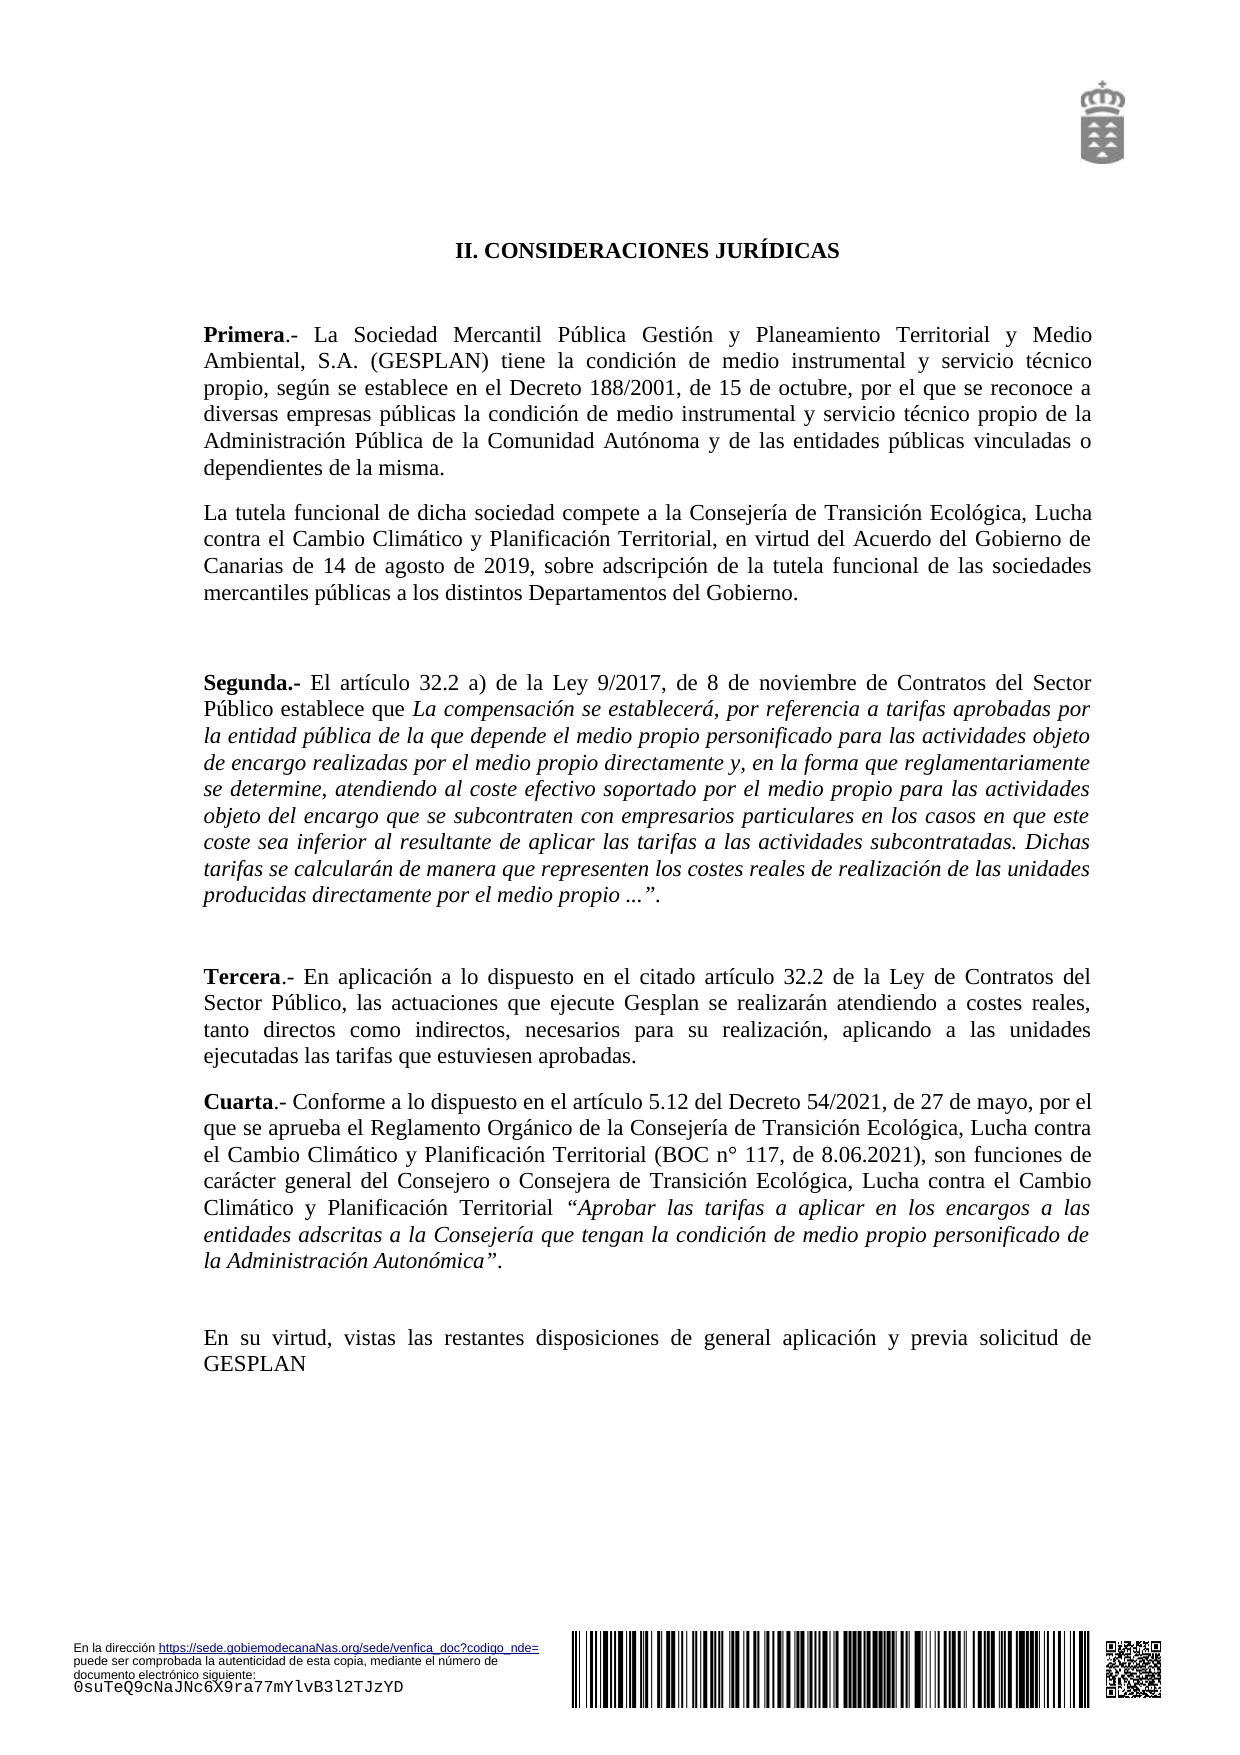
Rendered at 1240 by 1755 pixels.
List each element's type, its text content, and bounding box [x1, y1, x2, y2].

text II. CONSIDERACIONES JURÍDICAS [203, 240, 1091, 263]
text En su virtud, vistas las restantes disposiciones de general aplicación y previa solicitud de GESPLAN [203, 1324, 1093, 1376]
text La tutela funcional de dicha sociedad compete a la Consejería de Transición Ecológica, Lucha contra el Cambio Climático y Planificación Territorial, en virtud del Acuerdo del Gobierno de Canarias de 14 de agosto de 2019, sobre adscripción de la tutela funcional de las sociedades mercantiles públicas a los distintos Departamentos del Gobierno. [203, 499, 1093, 605]
text En la dirección https://sede.gobiemodecanaNas.org/sede/venfica_doc?codigo_nde= puede ser comprobada la autenticidad de esta copia, mediante el número de documento electrónico siguiente: 0suTeQ9cNaJNc6X9ra77mYlvB3l2TJzYD [73, 1641, 543, 1695]
text Primera.- La Sociedad Mercantil Pública Gestión y Planeamiento Territorial y Medio Ambiental, S.A. (GESPLAN) tiene la condición de medio instrumental y servicio técnico propio, según se establece en el Decreto 188/2001, de 15 de octubre, por el que se reconoce a diversas empresas públicas la condición de medio instrumental y servicio técnico propio de la Administración Pública de la Comunidad Autónoma y de las entidades públicas vinculadas o dependientes de la misma. [203, 321, 1093, 480]
text Segunda.- El artículo 32.2 a) de la Ley 9/2017, de 8 de noviembre de Contratos del Sector Público establece que La compensación se establecerá, por referencia a tarifas aprobadas por la entidad pública de la que depende el medio propio personificado para las actividades objeto de encargo realizadas por el medio propio directamente y, en la forma que reglamentariamente se determine, atendiendo al coste efectivo soportado por el medio propio para las actividades objeto del encargo que se subcontraten con empresarios particulares en los casos en que este coste sea inferior al resultante de aplicar las tarifas a las actividades subcontratadas. Dichas tarifas se calcularán de manera que representen los costes reales de realización de las unidades producidas directamente por el medio propio ...”. [203, 669, 1093, 908]
picture [1099, 1635, 1168, 1704]
picture [1080, 80, 1125, 164]
text Tercera.- En aplicación a lo dispuesto en el citado artículo 32.2 de la Ley de Contratos del Sector Público, las actuaciones que ejecute Gesplan se realizarán atendiendo a costes reales, tanto directos como indirectos, necesarios para su realización, aplicando a las unidades ejecutadas las tarifas que estuviesen aprobadas. [203, 963, 1093, 1069]
picture [571, 1631, 1090, 1708]
text Cuarta.- Conforme a lo dispuesto en el artículo 5.12 del Decreto 54/2021, de 27 de mayo, por el que se aprueba el Reglamento Orgánico de la Consejería de Transición Ecológica, Lucha contra el Cambio Climático y Planificación Territorial (BOC n° 117, de 8.06.2021), son funciones de carácter general del Consejero o Consejera de Transición Ecológica, Lucha contra el Cambio Climático y Planificación Territorial “Aprobar las tarifas a aplicar en los encargos a las entidades adscritas a la Consejería que tengan la condición de medio propio personificado de la Administración Autonómica”. [203, 1088, 1093, 1274]
